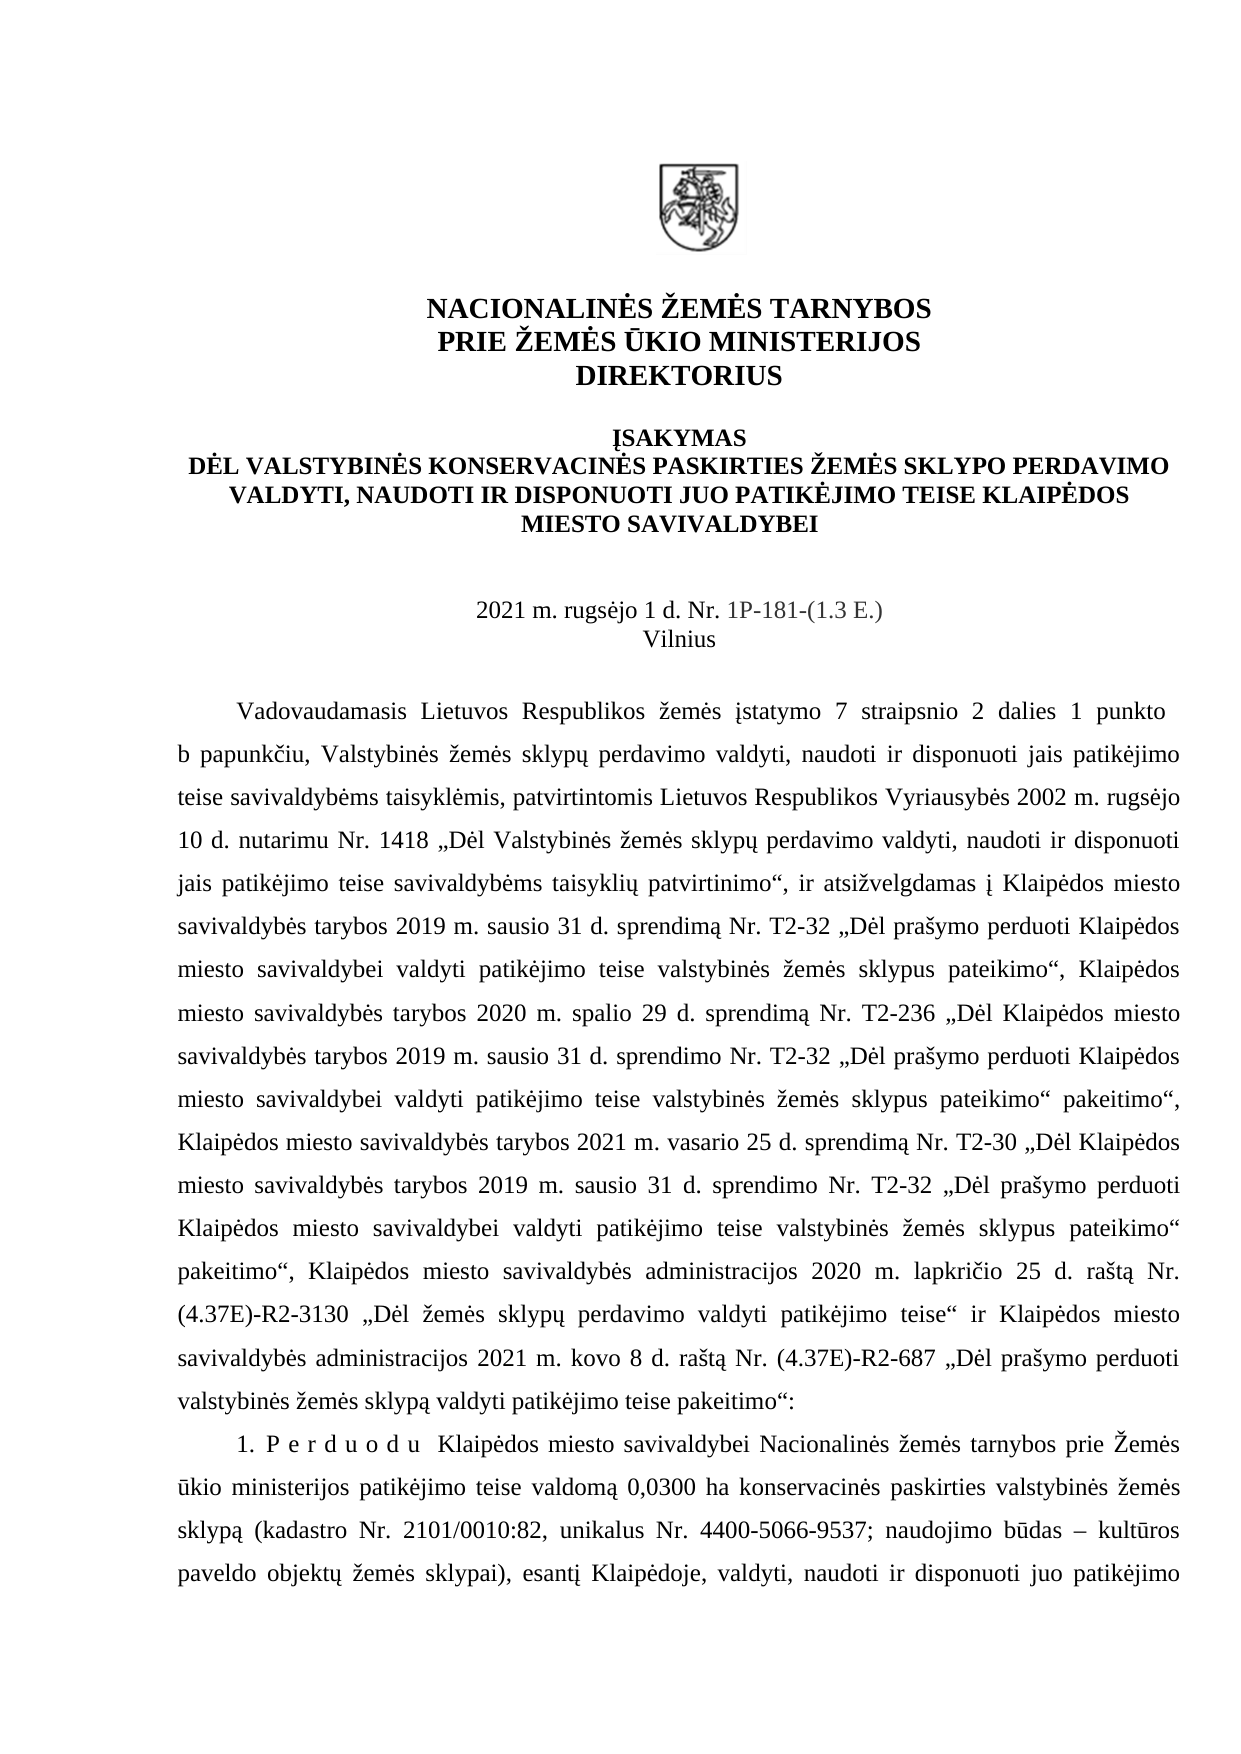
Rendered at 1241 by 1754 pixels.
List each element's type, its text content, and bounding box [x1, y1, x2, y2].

text 1. Perduodu Klaipėdos miesto savivaldybei Nacionalinės žemės tarnybos prie Žemės ūkio ministerijos patikėjimo teise valdomą 0,0300 ha konservacinės paskirties valstybinės žemės sklypą (kadastro Nr. 2101/0010:82, unikalus Nr. 4400-5066-9537; naudojimo būdas – kultūros paveldo objektų žemės sklypai), esantį Klaipėdoje, valdyti, naudoti ir disponuoti juo patikėjimo [177, 1429, 1181, 1587]
text PRIE žemės ūkio ministerijos [177, 324, 1181, 358]
text DIREKTORIUS [177, 358, 1181, 391]
text ĮSAKYMAS [177, 423, 1181, 451]
text DĖL VALSTYBINĖS KONSERVACINĖS PASKIRTIES ŽEMĖS SKLYPO PERDAVIMO VALDYTI, NAUDOTI IR DISPONUOTI JUO PATIKĖJIMO TEISE KLAIPĖDOS MIESTO SAVIVALDYBEI [177, 451, 1181, 538]
text Vilnius [177, 624, 1181, 653]
text Vadovaudamasis Lietuvos Respublikos žemės įstatymo 7 straipsnio 2 dalies 1 punkto b papunkčiu, Valstybinės žemės sklypų perdavimo valdyti, naudoti ir disponuoti jais patikėjimo teise savivaldybėms taisyklėmis, patvirtintomis Lietuvos Respublikos Vyriausybės 2002 m. rugsėjo 10 d. nutarimu Nr. 1418 „Dėl Valstybinės žemės sklypų perdavimo valdyti, naudoti ir disponuoti jais patikėjimo teise savivaldybėms taisyklių patvirtinimo“, ir atsižvelgdamas į Klaipėdos miesto savivaldybės tarybos 2019 m. sausio 31 d. sprendimą Nr. T2-32 „Dėl prašymo perduoti Klaipėdos miesto savivaldybei valdyti patikėjimo teise valstybinės žemės sklypus pateikimo“, Klaipėdos miesto savivaldybės tarybos 2020 m. spalio 29 d. sprendimą Nr. T2-236 „Dėl Klaipėdos miesto savivaldybės tarybos 2019 m. sausio 31 d. sprendimo Nr. T2-32 „Dėl prašymo perduoti Klaipėdos miesto savivaldybei valdyti patikėjimo teise valstybinės žemės sklypus pateikimo“ pakeitimo“, Klaipėdos miesto savivaldybės tarybos 2021 m. vasario 25 d. sprendimą Nr. T2-30 „Dėl Klaipėdos miesto savivaldybės tarybos 2019 m. sausio 31 d. sprendimo Nr. T2-32 „Dėl prašymo perduoti Klaipėdos miesto savivaldybei valdyti patikėjimo teise valstybinės žemės sklypus pateikimo“ pakeitimo“, Klaipėdos miesto savivaldybės administracijos 2020 m. lapkričio 25 d. raštą Nr. (4.37E)-R2-3130 „Dėl žemės sklypų perdavimo valdyti patikėjimo teise“ ir Klaipėdos miesto savivaldybės administracijos 2021 m. kovo 8 d. raštą Nr. (4.37E)-R2-687 „Dėl prašymo perduoti valstybinės žemės sklypą valdyti patikėjimo teise pakeitimo“: [177, 696, 1181, 1414]
text 2021 m. rugsėjo 1 d. Nr. 1P-181-(1.3 E.) [177, 595, 1181, 624]
text Nacionalinės žemės tarnybos [177, 291, 1181, 324]
